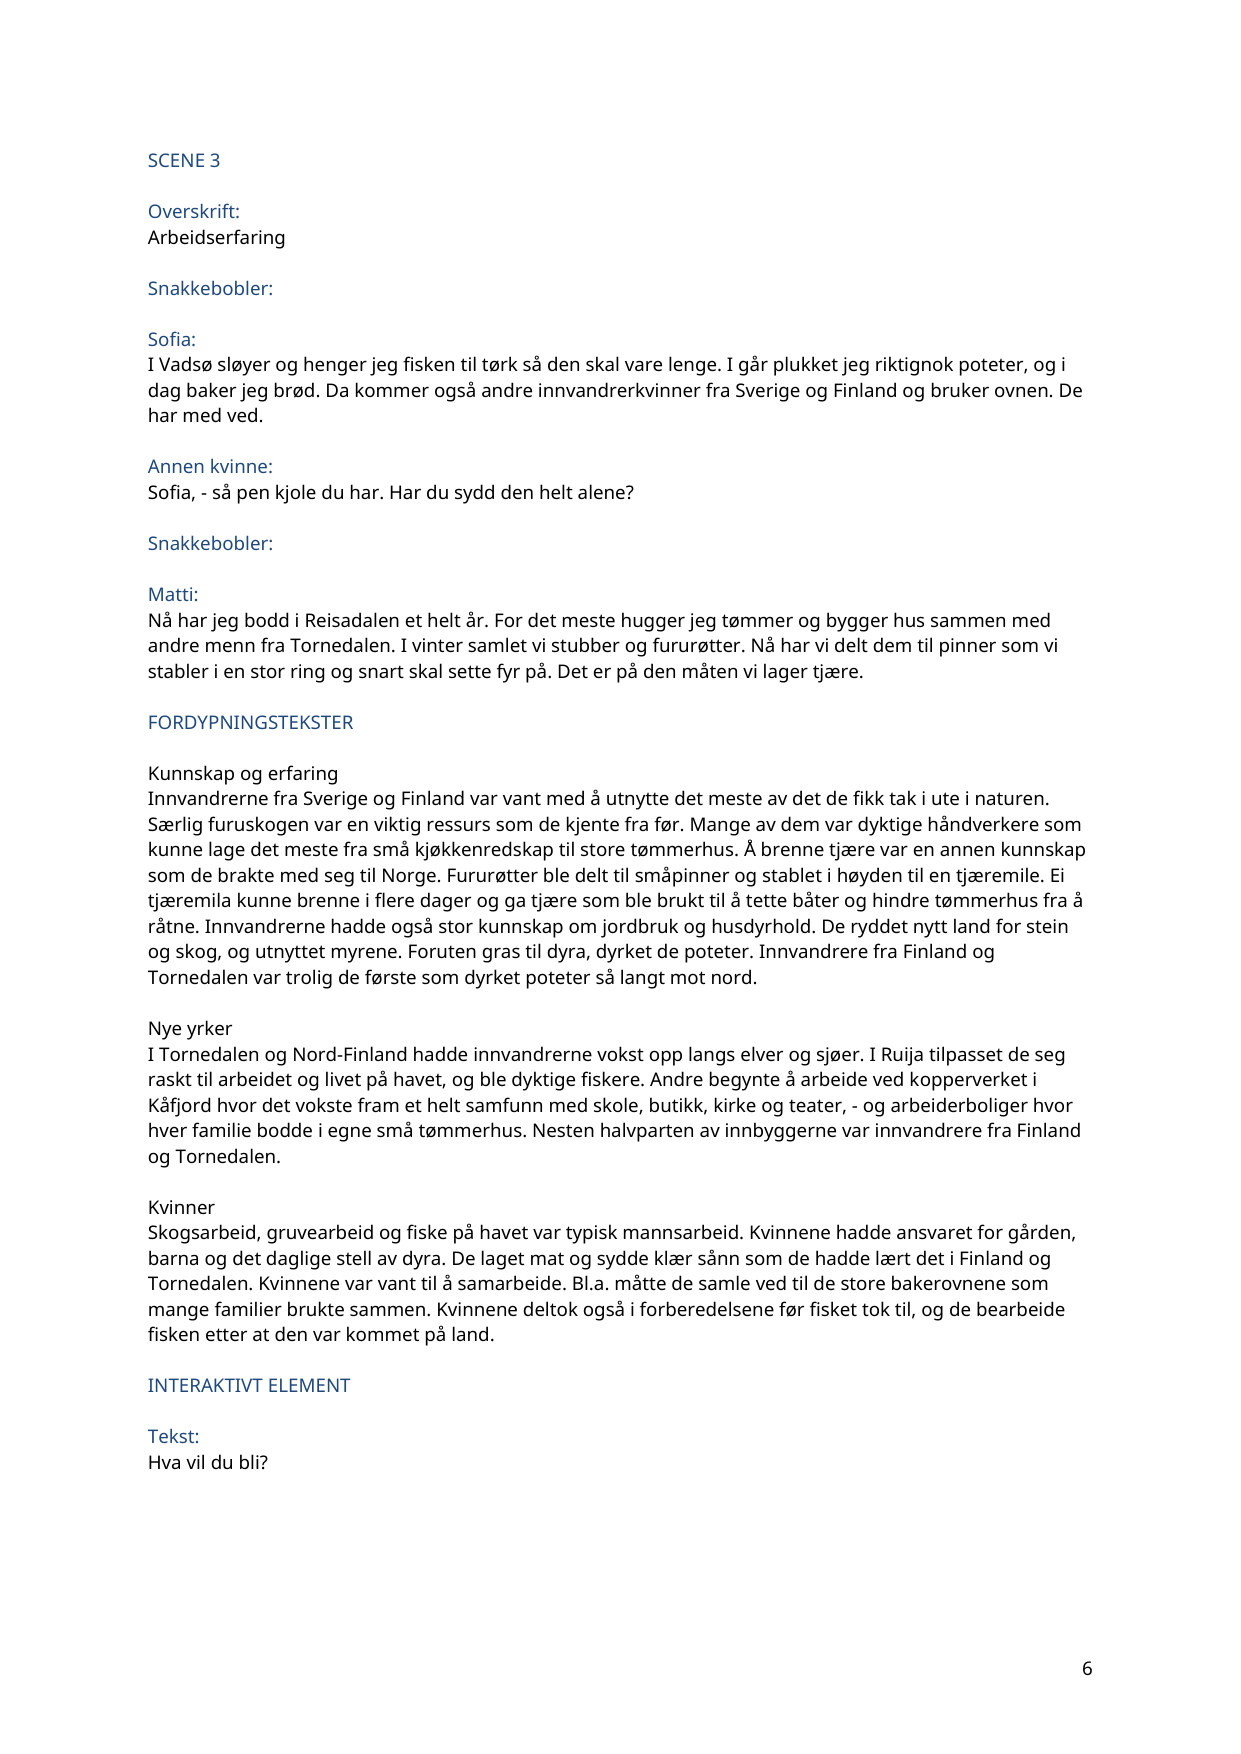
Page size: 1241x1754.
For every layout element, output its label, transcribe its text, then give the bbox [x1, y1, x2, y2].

text INTERAKTIVT ELEMENT [148, 1373, 1093, 1398]
text Matti: [148, 581, 1093, 607]
text Snakkebobler: [148, 275, 1093, 301]
text Kunnskap og erfaring [148, 760, 1093, 786]
text Arbeidserfaring [148, 224, 1093, 250]
text Tekst: [148, 1424, 1093, 1449]
text Overskrift: [148, 199, 1093, 224]
text Innvandrerne fra Sverige og Finland var vant med å utnytte det meste av det de fikk tak i ute i naturen. Særlig furuskogen var en viktig ressurs som de kjente fra før. Mange av dem var dyktige håndverkere som kunne lage det meste fra små kjøkkenredskap til store tømmerhus. Å brenne tjære var en annen kunnskap som de brakte med seg til Norge. Fururøtter ble delt til småpinner og stablet i høyden til en tjæremile. Ei tjæremila kunne brenne i flere dager og ga tjære som ble brukt til å tette båter og hindre tømmerhus fra å råtne. Innvandrerne hadde også stor kunnskap om jordbruk og husdyrhold. De ryddet nytt land for stein og skog, og utnyttet myrene. Foruten gras til dyra, dyrket de poteter. Innvandrere fra Finland og Tornedalen var trolig de første som dyrket poteter så langt mot nord. [148, 786, 1093, 990]
text FORDYPNINGSTEKSTER [148, 709, 1093, 734]
text Nå har jeg bodd i Reisadalen et helt år. For det meste hugger jeg tømmer og bygger hus sammen med andre menn fra Tornedalen. I vinter samlet vi stubber og fururøtter. Nå har vi delt dem til pinner som vi stabler i en stor ring og snart skal sette fyr på. Det er på den måten vi lager tjære. [148, 607, 1093, 683]
text Nye yrker [148, 1015, 1093, 1041]
text Sofia: [148, 326, 1093, 352]
text Snakkebobler: [148, 530, 1093, 556]
text I Vadsø sløyer og henger jeg fisken til tørk så den skal vare lenge. I går plukket jeg riktignok poteter, og i dag baker jeg brød. Da kommer også andre innvandrerkvinner fra Sverige og Finland og bruker ovnen. De har med ved. [148, 352, 1093, 428]
text Hva vil du bli? [148, 1449, 1093, 1475]
text I Tornedalen og Nord-Finland hadde innvandrerne vokst opp langs elver og sjøer. I Ruija tilpasset de seg raskt til arbeidet og livet på havet, og ble dyktige fiskere. Andre begynte å arbeide ved kopperverket i Kåfjord hvor det vokste fram et helt samfunn med skole, butikk, kirke og teater, - og arbeiderboliger hvor hver familie bodde i egne små tømmerhus. Nesten halvparten av innbyggerne var innvandrere fra Finland og Tornedalen. [148, 1041, 1093, 1168]
text Sofia, - så pen kjole du har. Har du sydd den helt alene? [148, 479, 1093, 505]
text Kvinner [148, 1194, 1093, 1219]
text Skogsarbeid, gruvearbeid og fiske på havet var typisk mannsarbeid. Kvinnene hadde ansvaret for gården, barna og det daglige stell av dyra. De laget mat og sydde klær sånn som de hadde lært det i Finland og Tornedalen. Kvinnene var vant til å samarbeide. Bl.a. måtte de samle ved til de store bakerovnene som mange familier brukte sammen. Kvinnene deltok også i forberedelsene før fisket tok til, og de bearbeide fisken etter at den var kommet på land. [148, 1219, 1093, 1347]
text Annen kvinne: [148, 454, 1093, 479]
text SCENE 3 [148, 148, 1093, 173]
